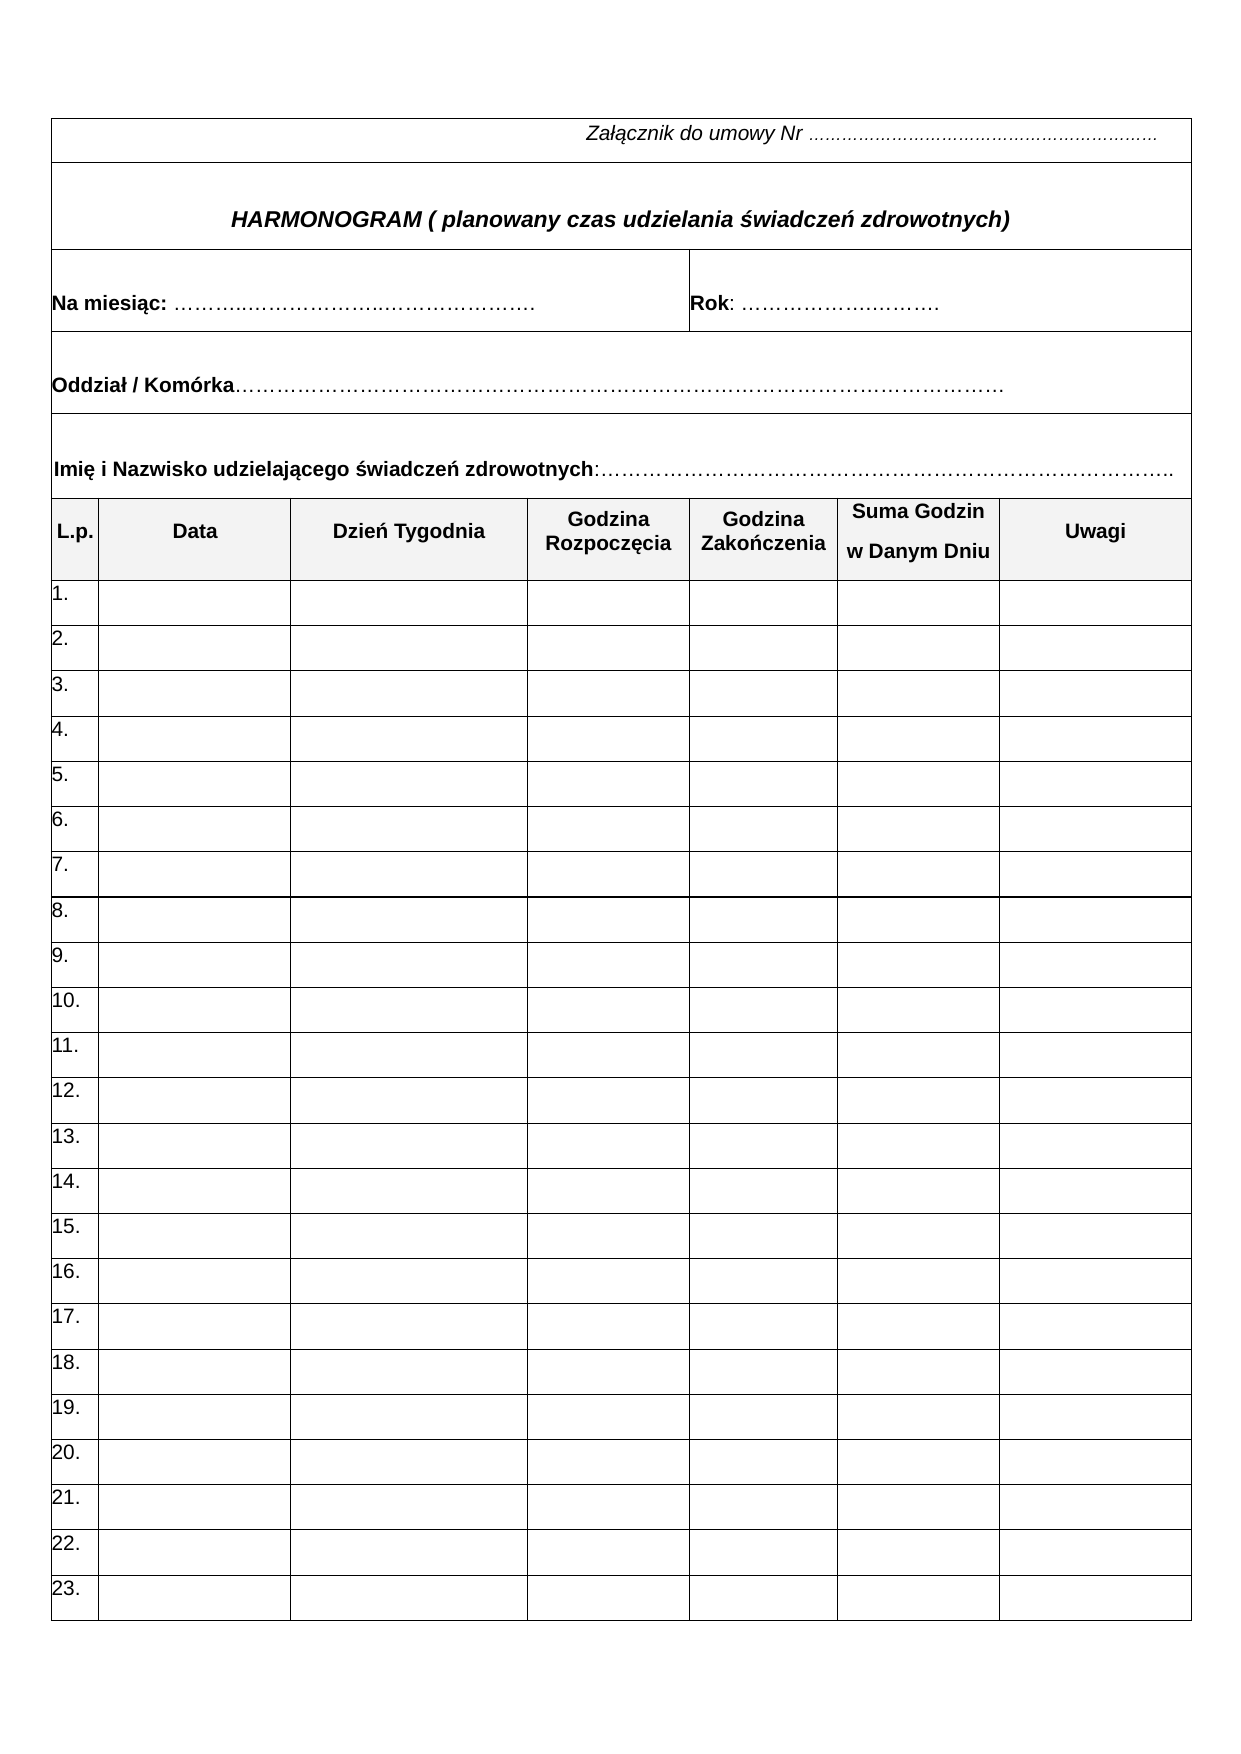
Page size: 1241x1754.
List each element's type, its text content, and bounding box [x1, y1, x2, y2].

table_cell [690, 1078, 837, 1122]
table_cell 15. [52, 1214, 98, 1258]
table_cell [838, 1440, 999, 1484]
table_cell [690, 1259, 837, 1303]
table_cell [528, 1485, 689, 1529]
table_cell [1000, 898, 1191, 942]
table_cell [291, 852, 527, 896]
table_cell [1000, 807, 1191, 851]
table_cell 8. [52, 898, 98, 942]
table_cell 7. [52, 852, 98, 896]
table_cell [690, 717, 837, 761]
table_cell [291, 1078, 527, 1122]
table_cell [838, 717, 999, 761]
table_cell [291, 1169, 527, 1213]
table_cell [291, 988, 527, 1032]
table_cell [1000, 626, 1191, 670]
table_cell Data [99, 499, 290, 580]
table_cell 21. [52, 1485, 98, 1529]
table_cell [528, 988, 689, 1032]
table_cell 10. [52, 988, 98, 1032]
table_cell Uwagi [1000, 499, 1191, 580]
table_cell Rok: ……………….………. [690, 250, 1191, 331]
table_cell [838, 1350, 999, 1394]
table_cell [1000, 1395, 1191, 1439]
table_cell [1000, 1440, 1191, 1484]
table_cell [838, 1304, 999, 1348]
table_cell [1000, 762, 1191, 806]
table_cell [838, 1169, 999, 1213]
table_cell [99, 988, 290, 1032]
table_cell 23. [52, 1576, 98, 1620]
table_cell [528, 1169, 689, 1213]
table_cell [1000, 1304, 1191, 1348]
table_cell 2. [52, 626, 98, 670]
table_cell [528, 762, 689, 806]
table_cell [99, 1395, 290, 1439]
table_cell 1. [52, 581, 98, 625]
table_cell 4. [52, 717, 98, 761]
table_cell 5. [52, 762, 98, 806]
table_cell [99, 807, 290, 851]
table_cell [99, 671, 290, 716]
table_cell 11. [52, 1033, 98, 1077]
table_cell [690, 1124, 837, 1168]
table_cell [690, 581, 837, 625]
table_cell [99, 717, 290, 761]
table_cell [1000, 1259, 1191, 1303]
table_cell Godzina Zakończenia [690, 499, 837, 580]
table_cell [690, 1169, 837, 1213]
table_cell [99, 1304, 290, 1348]
table_cell [291, 1440, 527, 1484]
table_cell [838, 807, 999, 851]
table_cell 3. [52, 671, 98, 716]
table_cell [99, 1169, 290, 1213]
table_cell [99, 1485, 290, 1529]
table_cell [1000, 671, 1191, 716]
table_cell [690, 852, 837, 896]
table_cell [99, 852, 290, 896]
table_cell [99, 1033, 290, 1077]
table_cell Oddział / Komórka………………………………………………………………………………………………… [52, 332, 1191, 413]
table_cell [1000, 581, 1191, 625]
table_cell [690, 1576, 837, 1620]
table_cell [291, 1530, 527, 1574]
table_cell [1000, 1078, 1191, 1122]
table_cell [1000, 1576, 1191, 1620]
table_cell [528, 1395, 689, 1439]
table_cell [690, 1350, 837, 1394]
table_cell [838, 1576, 999, 1620]
table_cell 18. [52, 1350, 98, 1394]
table_cell [528, 1440, 689, 1484]
table_cell [99, 1078, 290, 1122]
table_cell [99, 1530, 290, 1574]
table_cell [291, 762, 527, 806]
table_cell [838, 852, 999, 896]
table_cell [1000, 1485, 1191, 1529]
table_cell 9. [52, 943, 98, 987]
table_cell [690, 626, 837, 670]
table_cell [1000, 1530, 1191, 1574]
table_cell [528, 1350, 689, 1394]
table_cell [99, 1576, 290, 1620]
table_cell [99, 943, 290, 987]
table_cell [690, 762, 837, 806]
table_cell [99, 1440, 290, 1484]
table_cell [1000, 1033, 1191, 1077]
table_cell [291, 1259, 527, 1303]
table_cell 12. [52, 1078, 98, 1122]
table_cell [838, 988, 999, 1032]
table_cell Dzień Tygodnia [291, 499, 527, 580]
table_cell [528, 1576, 689, 1620]
table_cell [291, 1124, 527, 1168]
table_cell [838, 1485, 999, 1529]
table_cell [838, 671, 999, 716]
table_cell [838, 762, 999, 806]
table_cell 13. [52, 1124, 98, 1168]
table_cell 20. [52, 1440, 98, 1484]
table_cell 14. [52, 1169, 98, 1213]
table_cell [99, 1214, 290, 1258]
table_cell [838, 581, 999, 625]
table_cell [291, 1350, 527, 1394]
table_cell [528, 581, 689, 625]
table_cell 6. [52, 807, 98, 851]
table_cell [838, 1078, 999, 1122]
table_cell 19. [52, 1395, 98, 1439]
table_cell [690, 943, 837, 987]
table_cell [690, 1440, 837, 1484]
table_cell [690, 1485, 837, 1529]
table_cell Suma Godzin w Danym Dniu [838, 499, 999, 580]
table_cell [291, 1576, 527, 1620]
table_cell [838, 943, 999, 987]
table_cell [528, 1033, 689, 1077]
table_cell [99, 762, 290, 806]
table_cell [690, 1033, 837, 1077]
table_cell [1000, 1350, 1191, 1394]
table_cell [528, 1078, 689, 1122]
table_cell [291, 943, 527, 987]
table_cell [1000, 852, 1191, 896]
table_cell [291, 1395, 527, 1439]
table_cell [690, 671, 837, 716]
table_cell [838, 626, 999, 670]
table_cell [99, 1259, 290, 1303]
table_cell [528, 1304, 689, 1348]
table_cell [528, 852, 689, 896]
table_cell [690, 1395, 837, 1439]
table_cell Godzina Rozpoczęcia [528, 499, 689, 580]
table_cell [291, 581, 527, 625]
table_cell [690, 807, 837, 851]
table_cell [528, 807, 689, 851]
table_cell [291, 671, 527, 716]
table_cell Na miesiąc: ………..………………..…………………. [52, 250, 689, 331]
table_cell [690, 1304, 837, 1348]
table_cell [528, 1530, 689, 1574]
table_cell [690, 988, 837, 1032]
table_cell [838, 1033, 999, 1077]
table_cell [1000, 1169, 1191, 1213]
table_cell [291, 1214, 527, 1258]
table_cell [838, 1395, 999, 1439]
table_cell [528, 1214, 689, 1258]
table_cell [291, 717, 527, 761]
table_cell [291, 1485, 527, 1529]
table_cell [1000, 1124, 1191, 1168]
table_cell [291, 626, 527, 670]
table_cell [690, 898, 837, 942]
table_cell [291, 898, 527, 942]
table_cell [528, 943, 689, 987]
table_cell [528, 717, 689, 761]
table_cell [528, 671, 689, 716]
table_cell [99, 581, 290, 625]
table_cell [690, 1214, 837, 1258]
table_cell [838, 898, 999, 942]
table_cell [291, 1304, 527, 1348]
table_cell [690, 1530, 837, 1574]
table_cell [838, 1530, 999, 1574]
table_cell 16. [52, 1259, 98, 1303]
table_cell L.p. [52, 499, 98, 580]
table_cell Imię i Nazwisko udzielającego świadczeń zdrowotnych:……………………………………………………………………….. [52, 414, 1191, 498]
table_cell [99, 1350, 290, 1394]
table_cell HARMONOGRAM ( planowany czas udzielania świadczeń zdrowotnych) [52, 163, 1191, 249]
table_cell [99, 626, 290, 670]
table_cell [1000, 717, 1191, 761]
table_cell [528, 626, 689, 670]
table_cell [99, 898, 290, 942]
table_cell [291, 807, 527, 851]
table_header Załącznik do umowy Nr ……………………………………………………… [52, 119, 1191, 162]
table_cell 17. [52, 1304, 98, 1348]
table_cell [1000, 988, 1191, 1032]
table_cell [838, 1259, 999, 1303]
table_cell [528, 898, 689, 942]
table_cell [528, 1259, 689, 1303]
table_cell [838, 1124, 999, 1168]
table_cell 22. [52, 1530, 98, 1574]
table_cell [1000, 1214, 1191, 1258]
table_cell [291, 1033, 527, 1077]
table_cell [528, 1124, 689, 1168]
table_cell [838, 1214, 999, 1258]
table_cell [99, 1124, 290, 1168]
table_cell [1000, 943, 1191, 987]
